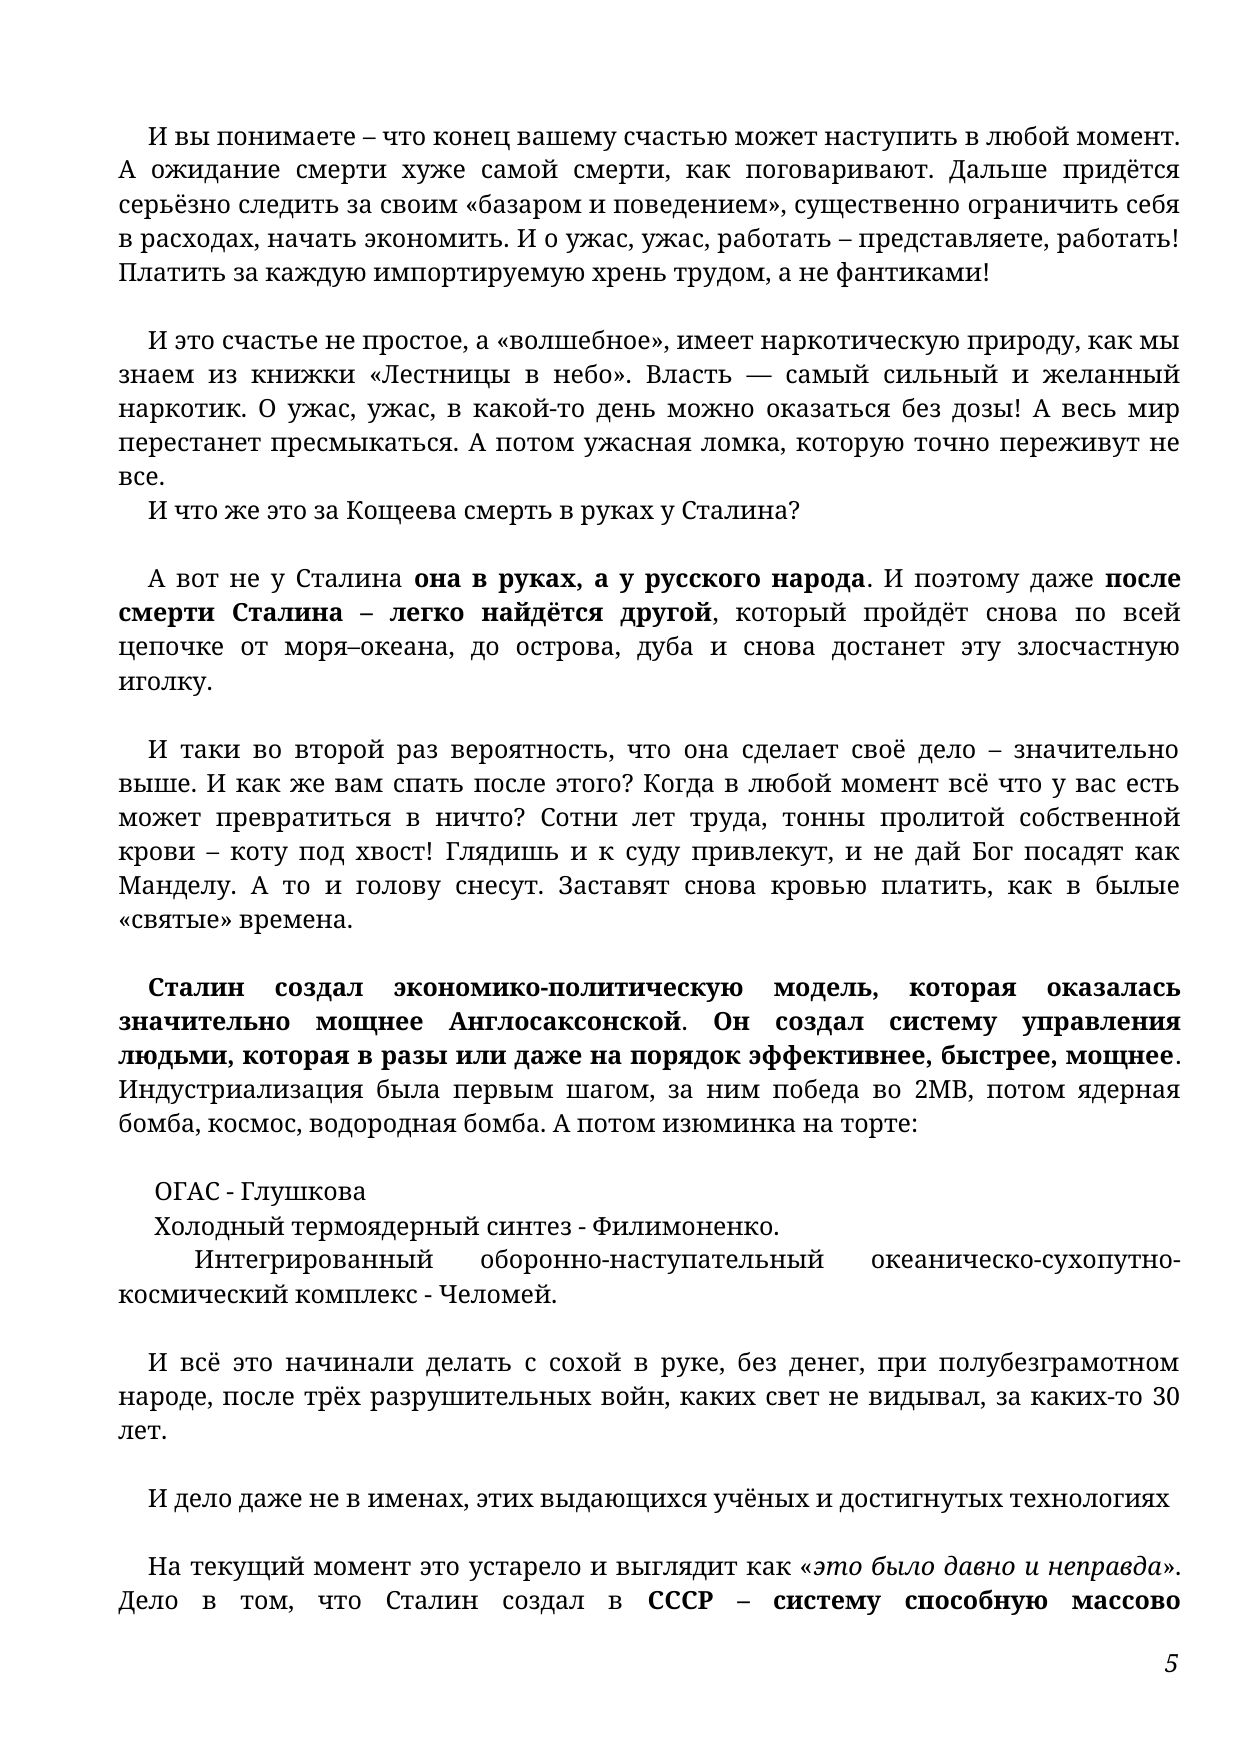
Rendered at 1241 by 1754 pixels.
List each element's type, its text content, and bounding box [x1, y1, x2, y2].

text И что же это за Кощеева смерть в руках у Сталина? [118, 493, 1181, 527]
text На текущий момент это устарело и выглядит как «это было давно и неправда». Дело в том, что Сталин создал в СССР – систему способную массово [118, 1549, 1181, 1617]
text И дело даже не в именах, этих выдающихся учёных и достигнутых технологиях [118, 1481, 1181, 1515]
text И всё это начинали делать с сохой в руке, без денег, при полубезграмотном народе, после трёх разрушительных войн, каких свет не видывал, за каких-то 30 лет. [118, 1344, 1181, 1447]
text ОГАС - Глушкова [118, 1174, 1181, 1208]
text Холодный термоядерный синтез - Филимоненко. [118, 1208, 1181, 1242]
text И таки во второй раз вероятность, что она сделает своё дело – значительно выше. И как же вам спать после этого? Когда в любой момент всё что у вас есть может превратиться в ничто? Сотни лет труда, тонны пролитой собственной крови – коту под хвост! Глядишь и к суду привлекут, и не дай Бог посадят как Манделу. А то и голову снесут. Заставят снова кровью платить, как в былые «святые» времена. [118, 731, 1181, 936]
text И это счастье не простое, а «волшебное», имеет наркотическую природу, как мы знаем из книжки «Лестницы в небо». Власть — самый сильный и желанный наркотик. О ужас, ужас, в какой-то день можно оказаться без дозы! А весь мир перестанет пресмыкаться. А потом ужасная ломка, которую точно переживут не все. [118, 322, 1181, 493]
text А вот не у Сталина она в руках, а у русского народа. И поэтому даже после смерти Сталина – легко найдётся другой, который пройдёт снова по всей цепочке от моря–океана, до острова, дуба и снова достанет эту злосчастную иголку. [118, 561, 1181, 697]
text Интегрированный оборонно-наступательный океаническо-сухопутно-космический комплекс - Челомей. [118, 1242, 1181, 1310]
text И вы понимаете – что конец вашему счастью может наступить в любой момент. А ожидание смерти хуже самой смерти, как поговаривают. Дальше придётся серьёзно следить за своим «базаром и поведением», существенно ограничить себя в расходах, начать экономить. И о ужас, ужас, работать – представляете, работать! Платить за каждую импортируемую хрень трудом, а не фантиками! [118, 118, 1181, 288]
text Сталин создал экономико-политическую модель, которая оказалась значительно мощнее Англосаксонской. Он создал систему управления людьми, которая в разы или даже на порядок эффективнее, быстрее, мощнее. Индустриализация была первым шагом, за ним победа во 2МВ, потом ядерная бомба, космос, водородная бомба. А потом изюминка на торте: [118, 970, 1181, 1140]
